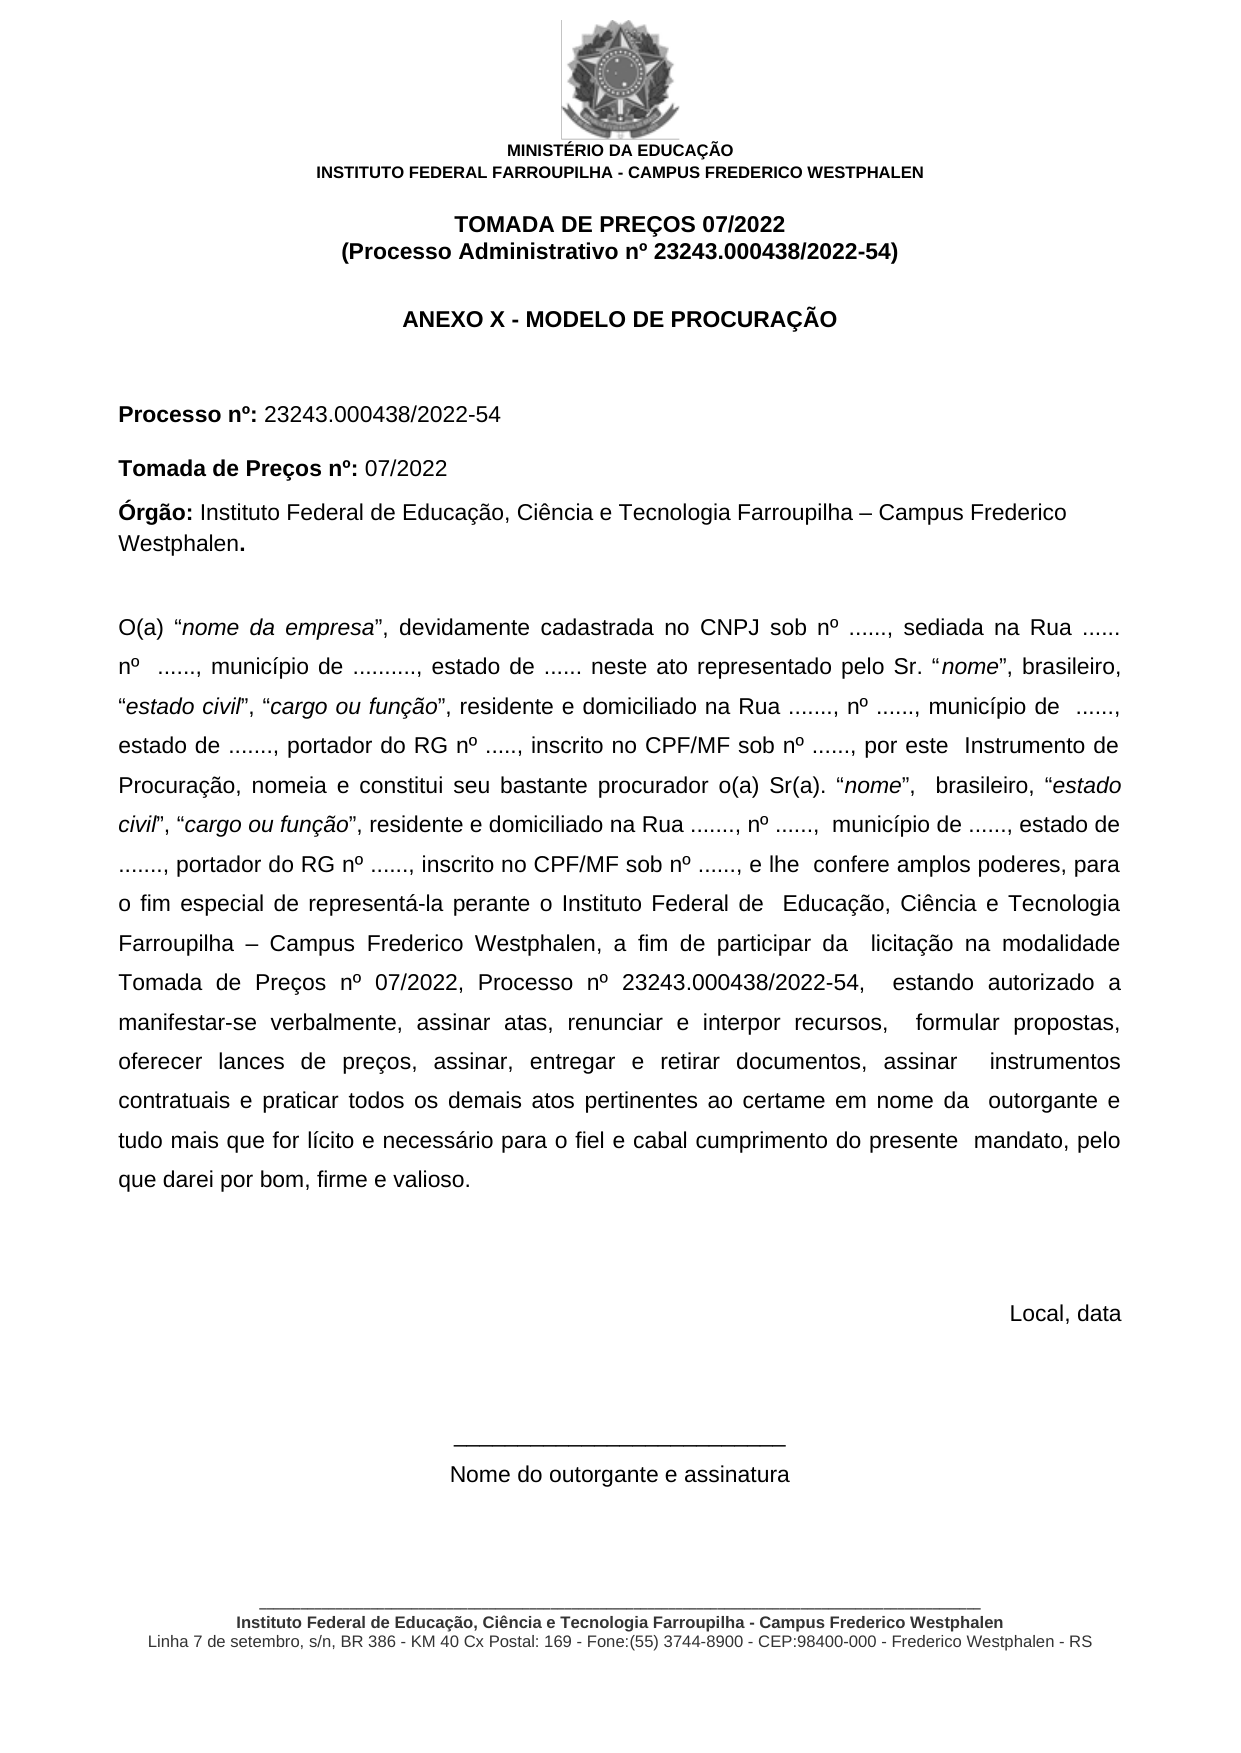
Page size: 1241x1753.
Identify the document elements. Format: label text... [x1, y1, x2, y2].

text Local, data [118, 1300, 1121, 1326]
text (Processo Administrativo nº 23243.000438/2022-54) [118, 238, 1121, 264]
picture [560, 20, 680, 141]
text Tomada de Preços nº: 07/2022 [118, 454, 1121, 481]
text Órgão: Instituto Federal de Educação, Ciência e Tecnologia Farroupilha – Campus Frederico Westphalen. [118, 499, 1121, 556]
text __________________________ [118, 1421, 1121, 1447]
text O(a) “nome da empresa”, devidamente cadastrada no CNPJ sob nº ......, sediada na Rua ...... nº ......, município de .........., estado de ...... neste ato representado pelo Sr. “nome”, brasileiro, “estado civil”, “cargo ou função”, residente e domiciliado na Rua ......., nº ......, município de ......, estado de ......., portador do RG nº ....., inscrito no CPF/MF sob nº ......, por este Instrumento de Procuração, nomeia e constitui seu bastante procurador o(a) Sr(a). “nome”, brasileiro, “estado civil”, “cargo ou função”, residente e domiciliado na Rua ......., nº ......, município de ......, estado de ......., portador do RG nº ......, inscrito no CPF/MF sob nº ......, e lhe confere amplos poderes, para o fim especial de representá-la perante o Instituto Federal de Educação, Ciência e Tecnologia Farroupilha – Campus Frederico Westphalen, a fim de participar da licitação na modalidade Tomada de Preços nº 07/2022, Processo nº 23243.000438/2022-54, estando autorizado a manifestar-se verbalmente, assinar atas, renunciar e interpor recursos, formular propostas, oferecer lances de preços, assinar, entregar e retirar documentos, assinar instrumentos contratuais e praticar todos os demais atos pertinentes ao certame em nome da outorgante e tudo mais que for lícito e necessário para o fiel e cabal cumprimento do presente mandato, pelo que darei por bom, firme e valioso. [118, 614, 1121, 1193]
text TOMADA DE PREÇOS 07/2022 [118, 211, 1121, 237]
text Nome do outorgante e assinatura [118, 1461, 1121, 1487]
text Processo nº: 23243.000438/2022-54 [118, 401, 1121, 428]
text ANEXO X - MODELO DE PROCURAÇÃO [118, 306, 1121, 332]
